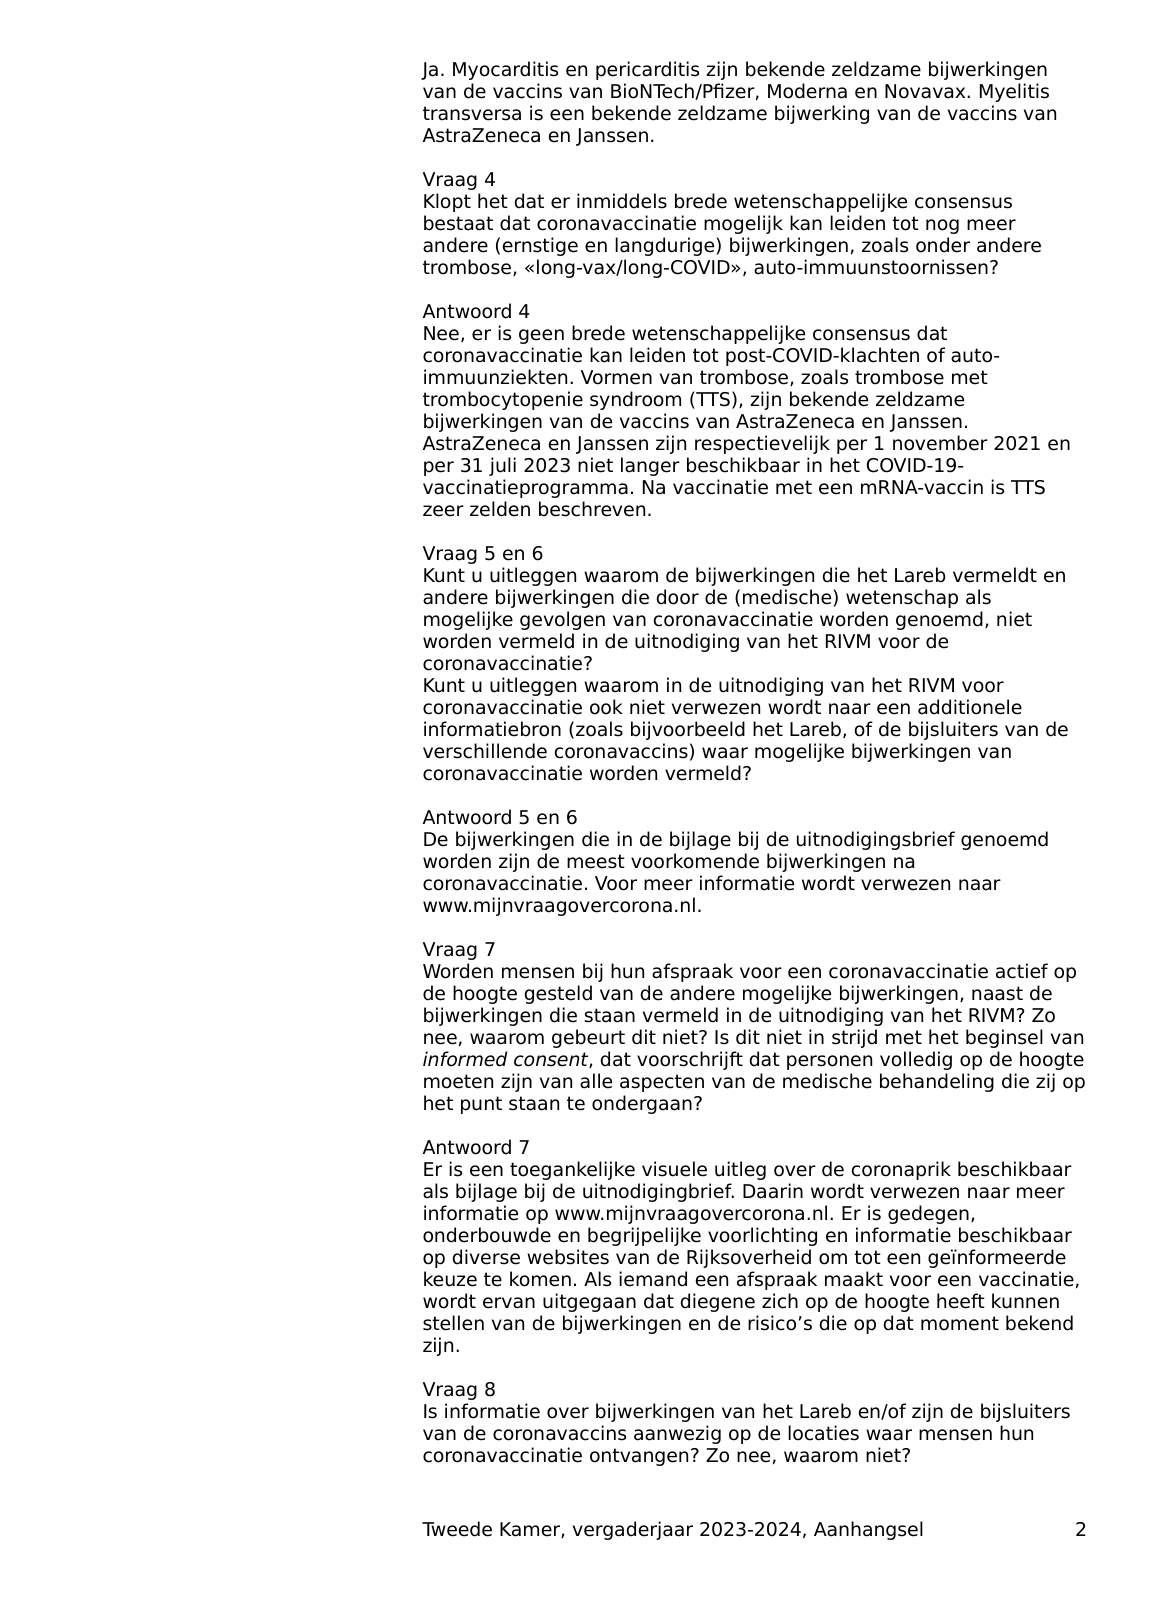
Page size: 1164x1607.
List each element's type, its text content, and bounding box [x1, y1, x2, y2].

text Vraag 7 [422, 939, 1087, 961]
text Antwoord 5 en 6 [422, 807, 1087, 829]
text Is informatie over bijwerkingen van het Lareb en/of zijn de bijsluiters van de coronavaccins aanwezig op de locaties waar mensen hun coronavaccinatie ontvangen? Zo nee, waarom niet? [422, 1401, 1087, 1467]
text Worden mensen bij hun afspraak voor een coronavaccinatie actief op de hoogte gesteld van de andere mogelijke bijwerkingen, naast de bijwerkingen die staan vermeld in de uitnodiging van het RIVM? Zo nee, waarom gebeurt dit niet? Is dit niet in strijd met het beginsel van informed consent, dat voorschrijft dat personen volledig op de hoogte moeten zijn van alle aspecten van de medische behandeling die zij op het punt staan te ondergaan? [422, 961, 1087, 1115]
text Nee, er is geen brede wetenschappelijke consensus dat coronavaccinatie kan leiden tot post-COVID-klachten of auto-immuunziekten. Vormen van trombose, zoals trombose met trombocytopenie syndroom (TTS), zijn bekende zeldzame bijwerkingen van de vaccins van AstraZeneca en Janssen. AstraZeneca en Janssen zijn respectievelijk per 1 november 2021 en per 31 juli 2023 niet langer beschikbaar in het COVID-19-vaccinatieprogramma. Na vaccinatie met een mRNA-vaccin is TTS zeer zelden beschreven. [422, 323, 1087, 521]
text Antwoord 7 [422, 1137, 1087, 1159]
text De bijwerkingen die in de bijlage bij de uitnodigingsbrief genoemd worden zijn de meest voorkomende bijwerkingen na coronavaccinatie. Voor meer informatie wordt verwezen naar www.mijnvraagovercorona.nl. [422, 829, 1087, 917]
text Antwoord 4 [422, 301, 1087, 323]
text Kunt u uitleggen waarom de bijwerkingen die het Lareb vermeldt en andere bijwerkingen die door de (medische) wetenschap als mogelijke gevolgen van coronavaccinatie worden genoemd, niet worden vermeld in de uitnodiging van het RIVM voor de coronavaccinatie? [422, 565, 1087, 675]
text Vraag 4 [422, 169, 1087, 191]
text Klopt het dat er inmiddels brede wetenschappelijke consensus bestaat dat coronavaccinatie mogelijk kan leiden tot nog meer andere (ernstige en langdurige) bijwerkingen, zoals onder andere trombose, «long-vax/long-COVID», auto-immuunstoornissen? [422, 191, 1087, 279]
text Vraag 5 en 6 [422, 543, 1087, 565]
text Vraag 8 [422, 1379, 1087, 1401]
text Ja. Myocarditis en pericarditis zijn bekende zeldzame bijwerkingen van de vaccins van BioNTech/Pfizer, Moderna en Novavax. Myelitis transversa is een bekende zeldzame bijwerking van de vaccins van AstraZeneca en Janssen. [422, 59, 1087, 147]
text Kunt u uitleggen waarom in de uitnodiging van het RIVM voor coronavaccinatie ook niet verwezen wordt naar een additionele informatiebron (zoals bijvoorbeeld het Lareb, of de bijsluiters van de verschillende coronavaccins) waar mogelijke bijwerkingen van coronavaccinatie worden vermeld? [422, 675, 1087, 785]
text Er is een toegankelijke visuele uitleg over de coronaprik beschikbaar als bijlage bij de uitnodigingbrief. Daarin wordt verwezen naar meer informatie op www.mijnvraagovercorona.nl. Er is gedegen, onderbouwde en begrijpelijke voorlichting en informatie beschikbaar op diverse websites van de Rijksoverheid om tot een geïnformeerde keuze te komen. Als iemand een afspraak maakt voor een vaccinatie, wordt ervan uitgegaan dat diegene zich op de hoogte heeft kunnen stellen van de bijwerkingen en de risico’s die op dat moment bekend zijn. [422, 1159, 1087, 1357]
